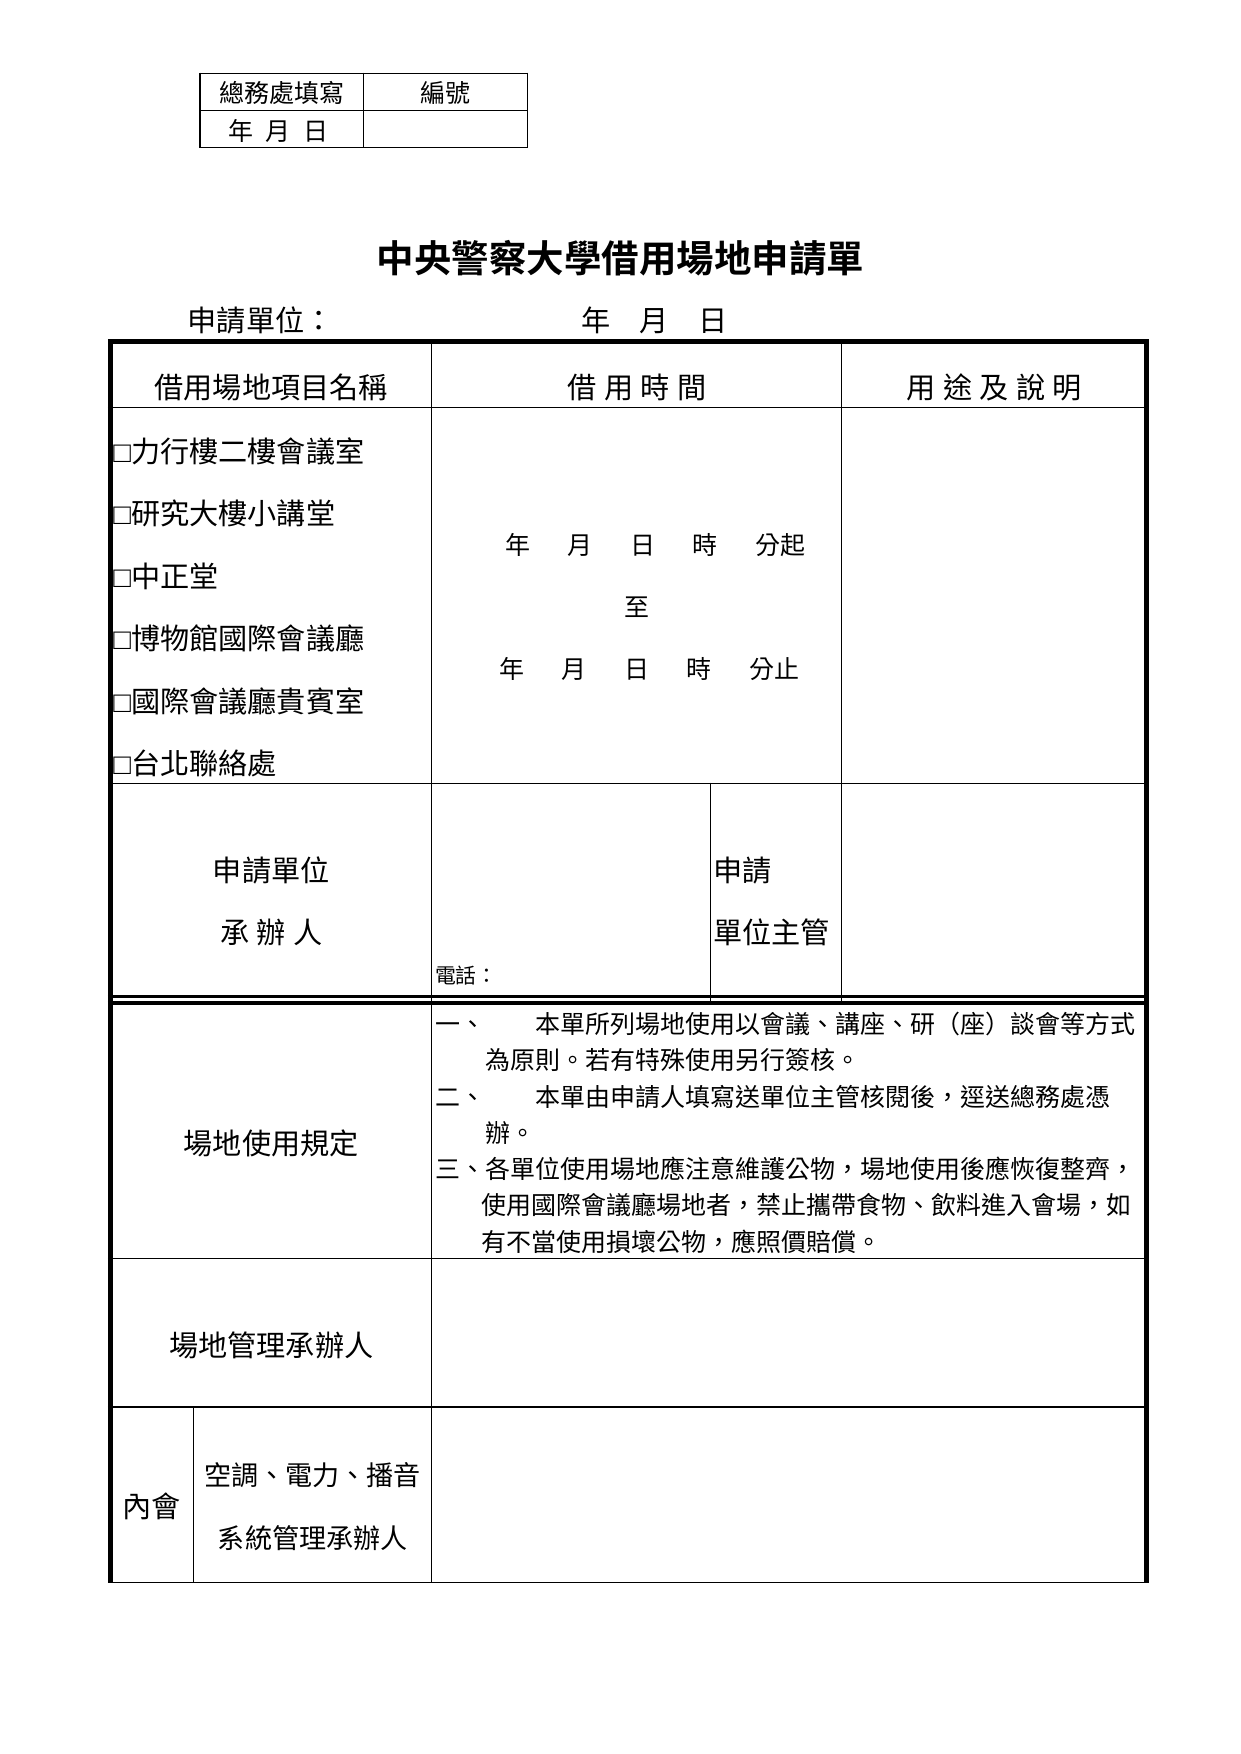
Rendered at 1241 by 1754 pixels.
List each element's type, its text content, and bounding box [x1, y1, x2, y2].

table_cell 申請單位 承 辦 人 [113, 784, 431, 995]
table_cell [842, 408, 1144, 783]
table_cell [432, 1259, 1144, 1406]
table_header 借 用 時 間 [432, 344, 841, 407]
table_header 總務處填寫 [201, 74, 363, 110]
table_cell □力行樓二樓會議室 □研究大樓小講堂 □中正堂 □博物館國際會議廳 □國際會議廳貴賓室 □台北聯絡處 [113, 408, 431, 783]
table_cell 年 月 日 時 分起 至 年 月 日 時 分止 [432, 408, 841, 783]
table_cell 年 月 日 [201, 111, 363, 147]
table_header 用 途 及 說 明 [842, 344, 1144, 407]
table_cell [432, 1408, 1144, 1582]
text [188, 65, 562, 176]
table_cell 電話： [432, 784, 710, 995]
table_cell 場地管理承辦人 [113, 1259, 431, 1406]
table_cell 申請 單位主管 [711, 784, 841, 995]
table_cell 本單所列場地使用以會議、講座、研（座）談會等方式為原則。若有特殊使用另行簽核。 本單由申請人填寫送單位主管核閱後，逕送總務處憑辦。 三、各單位使用場地應注意維護公物，場地使用後應恢復整齊，使用國際會議廳場地者，禁止攜帶食物、飲料進入會場，如有不當使用損壞公物，應照價賠償。 [432, 1005, 1144, 1258]
table_cell 空調、電力、播音系統管理承辦人 [194, 1408, 431, 1582]
table_cell 場地使用規定 [113, 1005, 431, 1258]
table_cell [842, 784, 1144, 995]
table_cell 內會 [113, 1408, 193, 1582]
table_header 編號 [364, 74, 527, 110]
text 申請單位： 年 月 日 [187, 277, 1053, 339]
table_cell [364, 111, 527, 147]
text 中央警察大學借用場地申請單 [187, 214, 1053, 277]
table_header 借用場地項目名稱 [113, 344, 431, 407]
